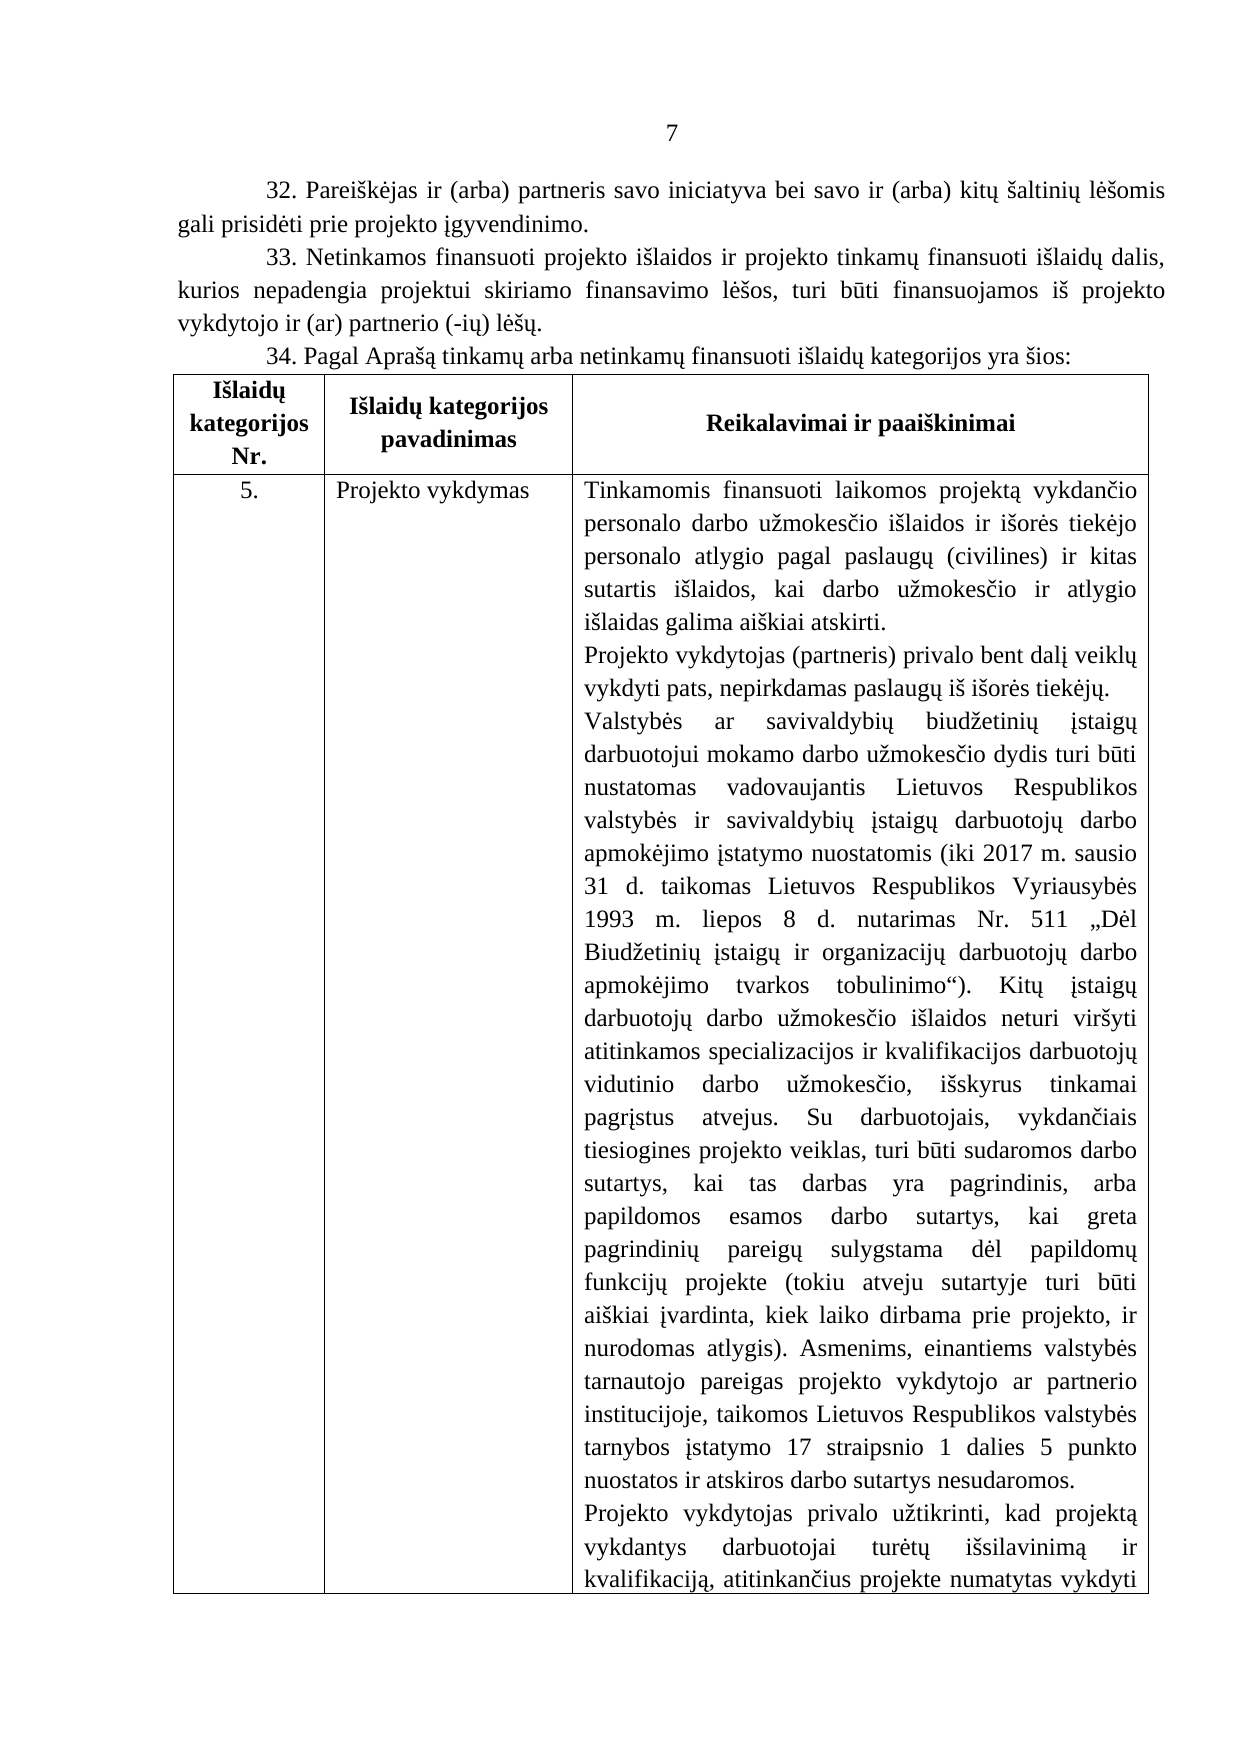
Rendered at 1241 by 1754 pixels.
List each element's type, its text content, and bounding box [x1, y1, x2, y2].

table_cell Projekto vykdymas [325, 475, 572, 1593]
table_cell 5. [174, 475, 324, 1593]
table_header Reikalavimai ir paaiškinimai [573, 375, 1148, 474]
table_cell Tinkamomis finansuoti laikomos projektą vykdančio personalo darbo užmokesčio išlaidos ir išorės tiekėjo personalo atlygio pagal paslaugų (civilines) ir kitas sutartis išlaidos, kai darbo užmokesčio ir atlygio išlaidas galima aiškiai atskirti. Projekto vykdytojas (partneris) privalo bent dalį veiklų vykdyti pats, nepirkdamas paslaugų iš išorės tiekėjų. Valstybės ar savivaldybių biudžetinių įstaigų darbuotojui mokamo darbo užmokesčio dydis turi būti nustatomas vadovaujantis Lietuvos Respublikos valstybės ir savivaldybių įstaigų darbuotojų darbo apmokėjimo įstatymo nuostatomis (iki 2017 m. sausio 31 d. taikomas Lietuvos Respublikos Vyriausybės 1993 m. liepos 8 d. nutarimas Nr. 511 „Dėl Biudžetinių įstaigų ir organizacijų darbuotojų darbo apmokėjimo tvarkos tobulinimo“). Kitų įstaigų darbuotojų darbo užmokesčio išlaidos neturi viršyti atitinkamos specializacijos ir kvalifikacijos darbuotojų vidutinio darbo užmokesčio, išskyrus tinkamai pagrįstus atvejus. Su darbuotojais, vykdančiais tiesiogines projekto veiklas, turi būti sudaromos darbo sutartys, kai tas darbas yra pagrindinis, arba papildomos esamos darbo sutartys, kai greta pagrindinių pareigų sulygstama dėl papildomų funkcijų projekte (tokiu atveju sutartyje turi būti aiškiai įvardinta, kiek laiko dirbama prie projekto, ir nurodomas atlygis). Asmenims, einantiems valstybės tarnautojo pareigas projekto vykdytojo ar partnerio institucijoje, taikomos Lietuvos Respublikos valstybės tarnybos įstatymo 17 straipsnio 1 dalies 5 punkto nuostatos ir atskiros darbo sutartys nesudaromos. Projekto vykdytojas privalo užtikrinti, kad projektą vykdantys darbuotojai turėtų išsilavinimą ir kvalifikaciją, atitinkančius projekte numatytas vykdyti [573, 475, 1148, 1593]
text 34. Pagal Aprašą tinkamų arba netinkamų finansuoti išlaidų kategorijos yra šios: [177, 341, 1166, 369]
table_header Išlaidų kategorijos Nr. [174, 375, 324, 474]
table_header Išlaidų kategorijos pavadinimas [325, 375, 572, 474]
text 32. Pareiškėjas ir (arba) partneris savo iniciatyva bei savo ir (arba) kitų šaltinių lėšomis gali prisidėti prie projekto įgyvendinimo. [177, 176, 1166, 237]
text 33. Netinkamos finansuoti projekto išlaidos ir projekto tinkamų finansuoti išlaidų dalis, kurios nepadengia projektui skiriamo finansavimo lėšos, turi būti finansuojamos iš projekto vykdytojo ir (ar) partnerio (-ių) lėšų. [177, 242, 1166, 336]
